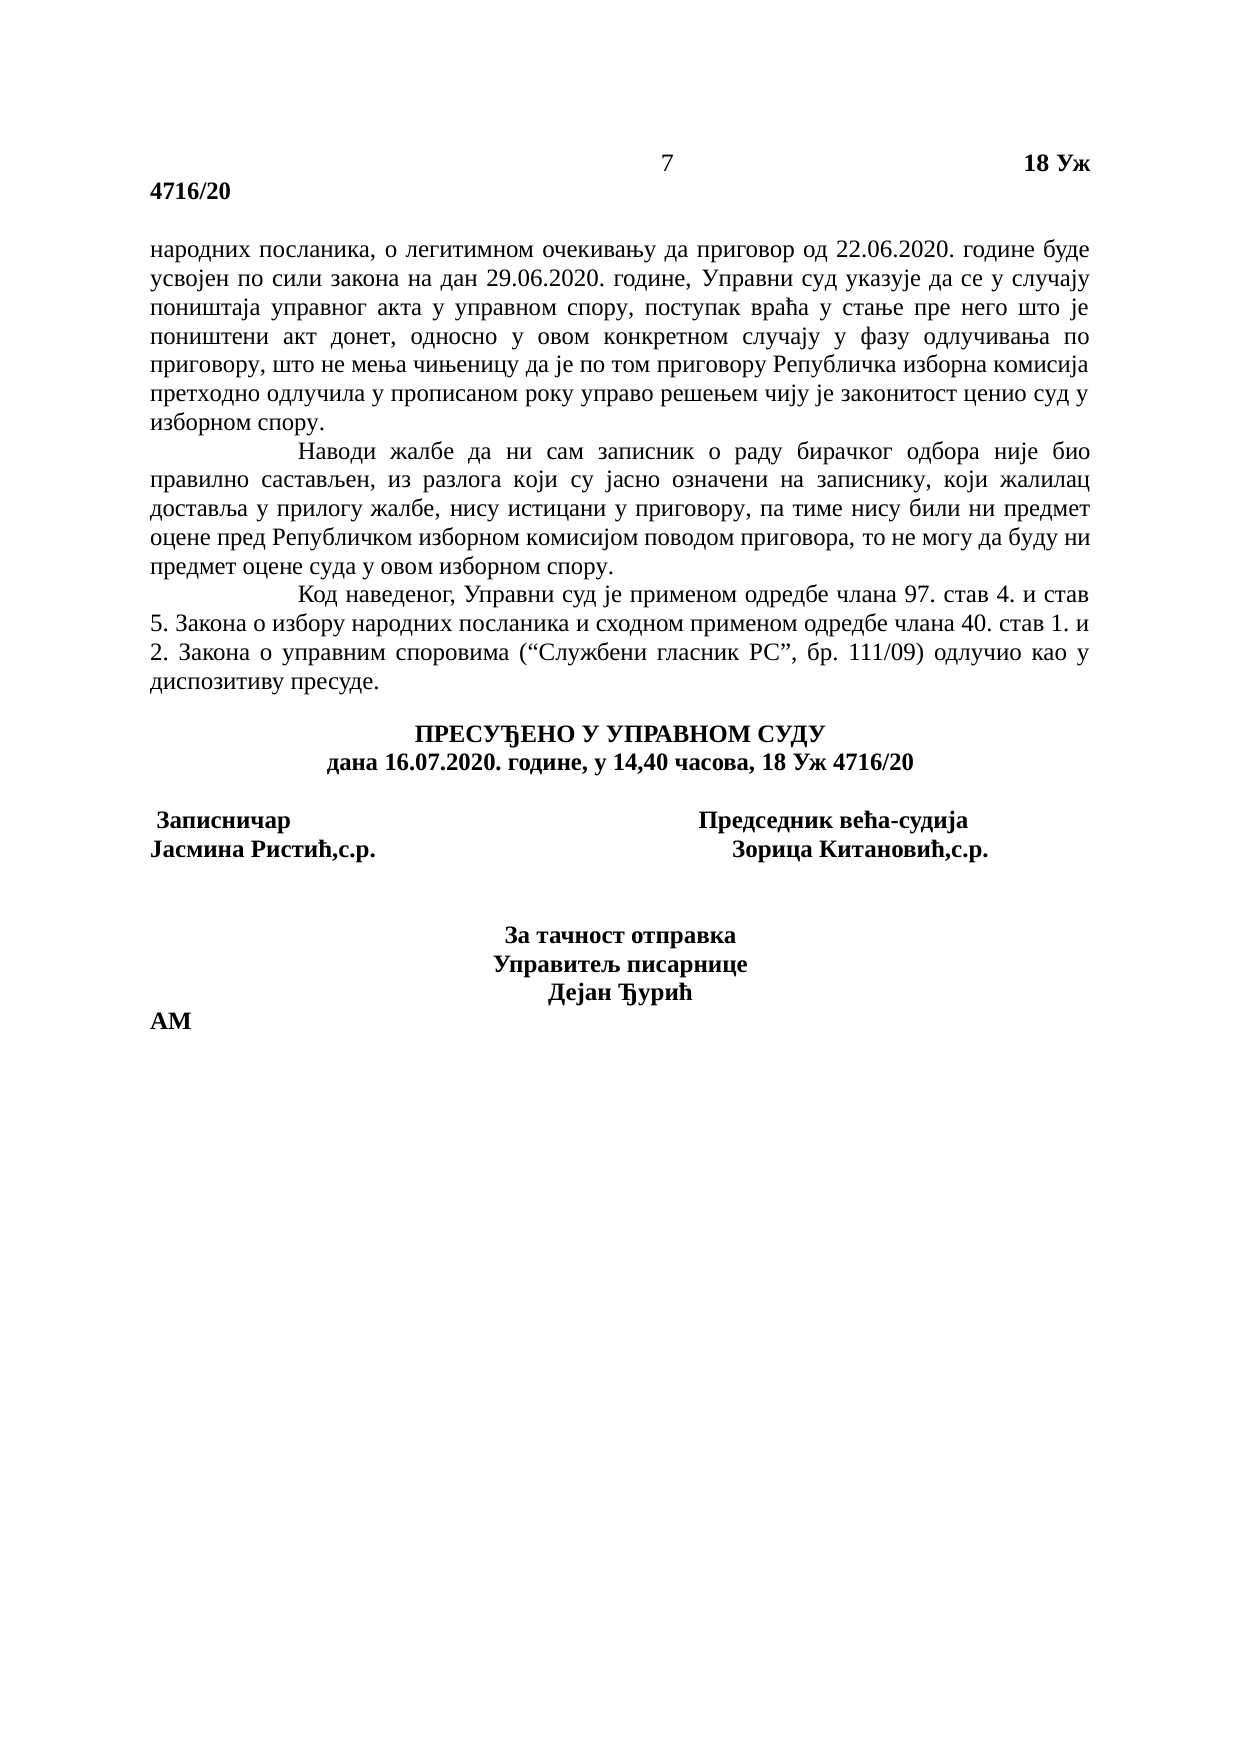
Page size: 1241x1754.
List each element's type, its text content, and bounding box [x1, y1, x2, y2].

text Јасмина Ристић,с.р. Зорица Китановић,с.р. [150, 834, 1091, 862]
text Наводи жалбе да ни сам записник о раду бирачког одбора није био правилно састављен, из разлога који су јасно означени на записнику, који жалилац доставља у прилогу жалбе, нису истицани у приговору, па тиме нису били ни предмет оцене пред Републичком изборном комисијом поводом приговора, то не могу да буду ни предмет оцене суда у овом изборном спору. [150, 436, 1091, 579]
text Код наведеног, Управни суд је применом одредбе члана 97. став 4. и став 5. Закона о избору народних посланика и сходном применом одредбе члана 40. став 1. и 2. Закона о управним споровима (“Службени гласник РС”, бр. 111/09) одлучио као у диспозитиву пресуде. [150, 579, 1091, 694]
text Записничар Председник већа-судија [150, 805, 1091, 834]
text дана 16.07.2020. године, у 14,40 часова, 18 Уж 4716/20 [150, 747, 1091, 776]
text За тачност отправка [150, 920, 1091, 949]
text ПРЕСУЂЕНО У УПРАВНОМ СУДУ [150, 719, 1091, 747]
text АМ [150, 1006, 1091, 1035]
text Дејан Ђурић [150, 977, 1091, 1006]
text Управитељ писарнице [150, 949, 1091, 977]
text народних посланика, о легитимном очекивању да приговор од 22.06.2020. године буде усвојен по сили закона на дан 29.06.2020. године, Управни суд указује да се у случају поништаја управног акта у управном спору, поступак враћа у стање пре него што је поништени акт донет, односно у овом конкретном случају у фазу одлучивања по приговору, што не мења чињеницу да је по том приговору Републичка изборна комисија претходно одлучила у прописаном року управо решењем чију је законитост ценио суд у изборном спору. [150, 234, 1091, 436]
